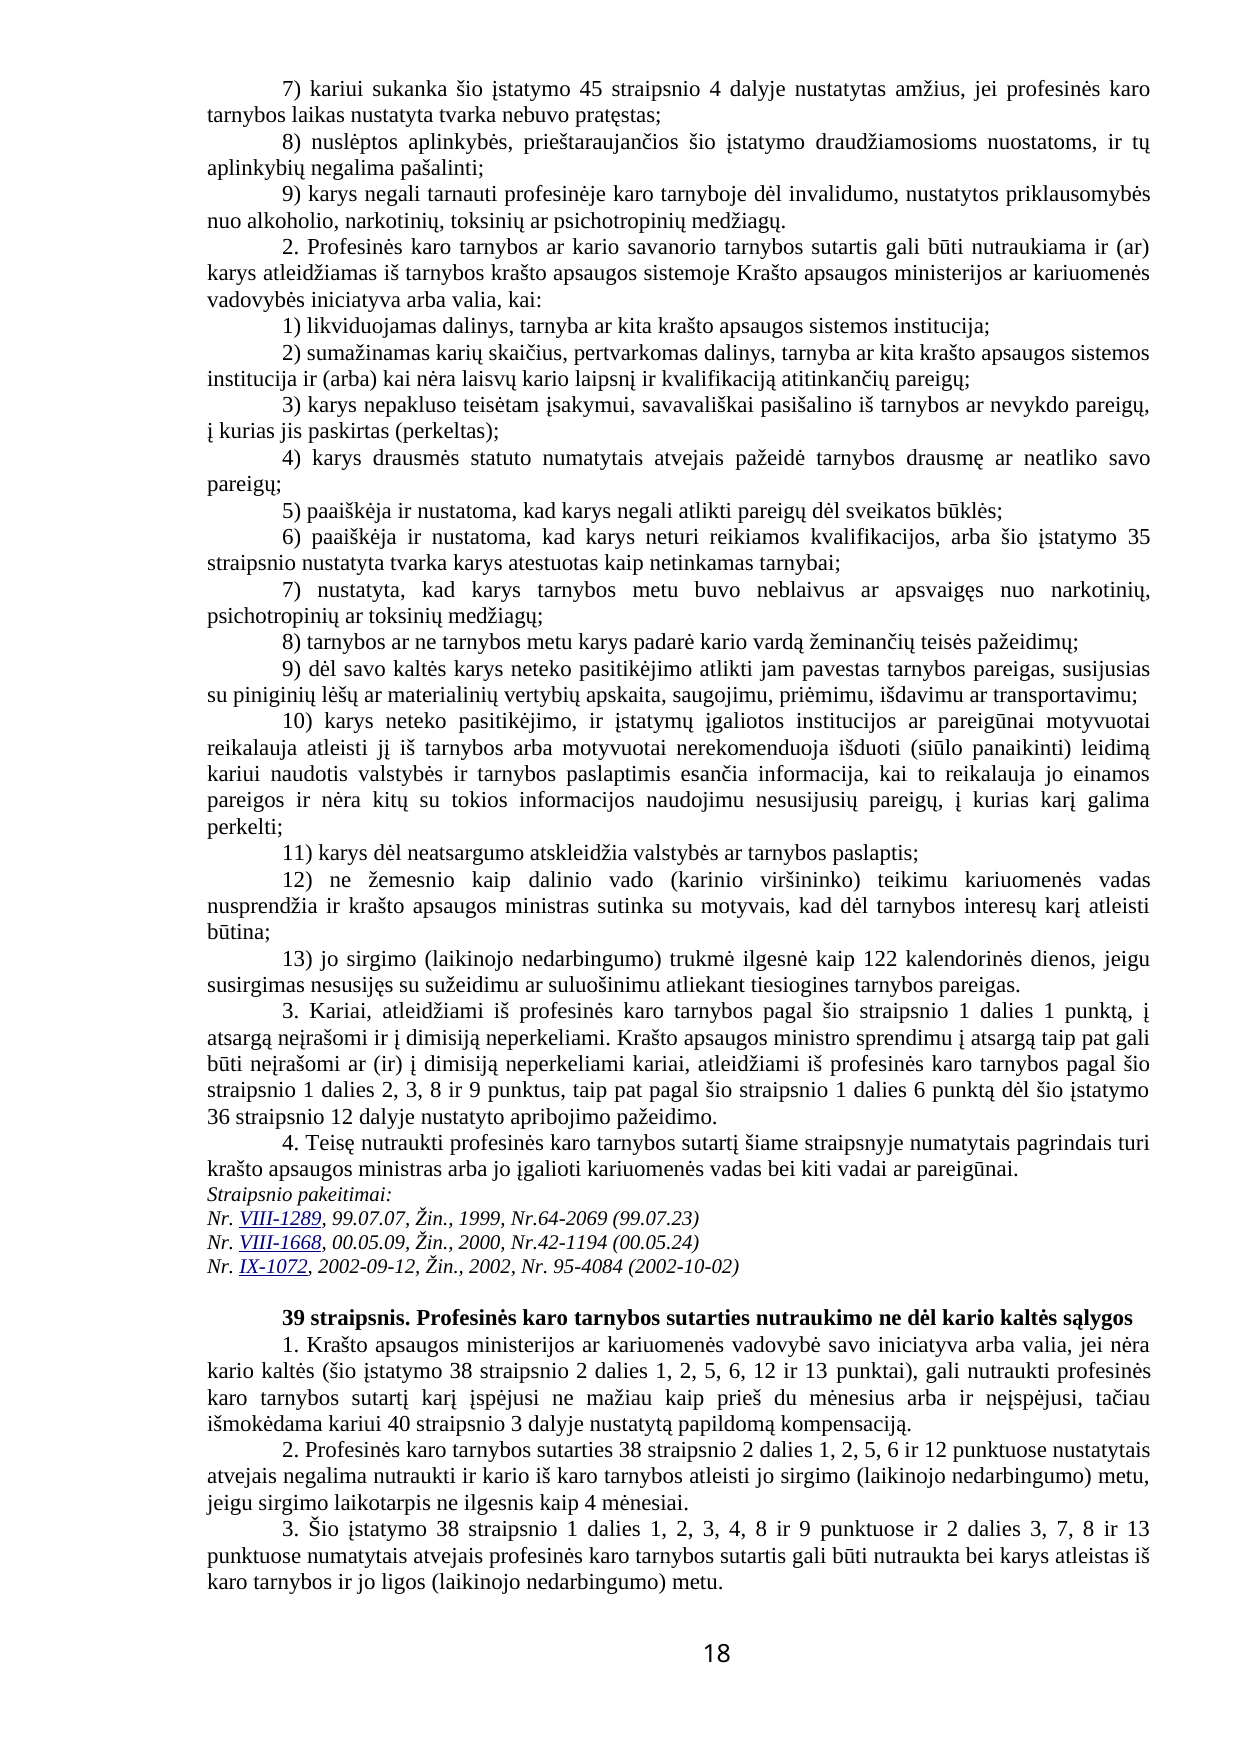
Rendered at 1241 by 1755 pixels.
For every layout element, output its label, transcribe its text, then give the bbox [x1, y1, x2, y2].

text 3. Kariai, atleidžiami iš profesinės karo tarnybos pagal šio straipsnio 1 dalies 1 punktą, į atsargą neįrašomi ir į dimisiją neperkeliami. Krašto apsaugos ministro sprendimu į atsargą taip pat gali būti neįrašomi ar (ir) į dimisiją neperkeliami kariai, atleidžiami iš profesinės karo tarnybos pagal šio straipsnio 1 dalies 2, 3, 8 ir 9 punktus, taip pat pagal šio straipsnio 1 dalies 6 punktą dėl šio įstatymo 36 straipsnio 12 dalyje nustatyto apribojimo pažeidimo. [207, 997, 1152, 1129]
text 11) karys dėl neatsargumo atskleidžia valstybės ar tarnybos paslaptis; [207, 839, 1152, 866]
text 13) jo sirgimo (laikinojo nedarbingumo) trukmė ilgesnė kaip 122 kalendorinės dienos, jeigu susirgimas nesusijęs su sužeidimu ar suluošinimu atliekant tiesiogines tarnybos pareigas. [207, 945, 1152, 997]
text 4) karys drausmės statuto numatytais atvejais pažeidė tarnybos drausmę ar neatliko savo pareigų; [207, 444, 1152, 497]
text Nr. VIII-1289, 99.07.07, Žin., 1999, Nr.64-2069 (99.07.23) [207, 1206, 1152, 1230]
text 5) paaiškėja ir nustatoma, kad karys negali atlikti pareigų dėl sveikatos būklės; [207, 497, 1152, 523]
text 4. Teisę nutraukti profesinės karo tarnybos sutartį šiame straipsnyje numatytais pagrindais turi krašto apsaugos ministras arba jo įgalioti kariuomenės vadas bei kiti vadai ar pareigūnai. [207, 1129, 1152, 1182]
text 2) sumažinamas karių skaičius, pertvarkomas dalinys, tarnyba ar kita krašto apsaugos sistemos institucija ir (arba) kai nėra laisvų kario laipsnį ir kvalifikaciją atitinkančių pareigų; [207, 338, 1152, 391]
text 10) karys neteko pasitikėjimo, ir įstatymų įgaliotos institucijos ar pareigūnai motyvuotai reikalauja atleisti jį iš tarnybos arba motyvuotai nerekomenduoja išduoti (siūlo panaikinti) leidimą kariui naudotis valstybės ir tarnybos paslaptimis esančia informacija, kai to reikalauja jo einamos pareigos ir nėra kitų su tokios informacijos naudojimu nesusijusių pareigų, į kurias karį galima perkelti; [207, 707, 1152, 839]
text 2. Profesinės karo tarnybos ar kario savanorio tarnybos sutartis gali būti nutraukiama ir (ar) karys atleidžiamas iš tarnybos krašto apsaugos sistemoje Krašto apsaugos ministerijos ar kariuomenės vadovybės iniciatyva arba valia, kai: [207, 233, 1152, 312]
text 2. Profesinės karo tarnybos sutarties 38 straipsnio 2 dalies 1, 2, 5, 6 ir 12 punktuose nustatytais atvejais negalima nutraukti ir kario iš karo tarnybos atleisti jo sirgimo (laikinojo nedarbingumo) metu, jeigu sirgimo laikotarpis ne ilgesnis kaip 4 mėnesiai. [207, 1436, 1152, 1515]
text Straipsnio pakeitimai: [207, 1182, 1152, 1206]
text 7) nustatyta, kad karys tarnybos metu buvo neblaivus ar apsvaigęs nuo narkotinių, psichotropinių ar toksinių medžiagų; [207, 576, 1152, 628]
text 8) nuslėptos aplinkybės, prieštaraujančios šio įstatymo draudžiamosioms nuostatoms, ir tų aplinkybių negalima pašalinti; [207, 128, 1152, 180]
text 9) karys negali tarnauti profesinėje karo tarnyboje dėl invalidumo, nustatytos priklausomybės nuo alkoholio, narkotinių, toksinių ar psichotropinių medžiagų. [207, 180, 1152, 233]
text Nr. IX-1072, 2002-09-12, Žin., 2002, Nr. 95-4084 (2002-10-02) [207, 1254, 1152, 1278]
text 7) kariui sukanka šio įstatymo 45 straipsnio 4 dalyje nustatytas amžius, jei profesinės karo tarnybos laikas nustatyta tvarka nebuvo pratęstas; [207, 75, 1152, 128]
text 8) tarnybos ar ne tarnybos metu karys padarė kario vardą žeminančių teisės pažeidimų; [207, 628, 1152, 655]
text 3) karys nepakluso teisėtam įsakymui, savavališkai pasišalino iš tarnybos ar nevykdo pareigų, į kurias jis paskirtas (perkeltas); [207, 391, 1152, 444]
text 3. Šio įstatymo 38 straipsnio 1 dalies 1, 2, 3, 4, 8 ir 9 punktuose ir 2 dalies 3, 7, 8 ir 13 punktuose numatytais atvejais profesinės karo tarnybos sutartis gali būti nutraukta bei karys atleistas iš karo tarnybos ir jo ligos (laikinojo nedarbingumo) metu. [207, 1515, 1152, 1594]
text Nr. VIII-1668, 00.05.09, Žin., 2000, Nr.42-1194 (00.05.24) [207, 1230, 1152, 1254]
text 6) paaiškėja ir nustatoma, kad karys neturi reikiamos kvalifikacijos, arba šio įstatymo 35 straipsnio nustatyta tvarka karys atestuotas kaip netinkamas tarnybai; [207, 523, 1152, 576]
text 12) ne žemesnio kaip dalinio vado (karinio viršininko) teikimu kariuomenės vadas nusprendžia ir krašto apsaugos ministras sutinka su motyvais, kad dėl tarnybos interesų karį atleisti būtina; [207, 866, 1152, 945]
text 1. Krašto apsaugos ministerijos ar kariuomenės vadovybė savo iniciatyva arba valia, jei nėra kario kaltės (šio įstatymo 38 straipsnio 2 dalies 1, 2, 5, 6, 12 ir 13 punktai), gali nutraukti profesinės karo tarnybos sutartį karį įspėjusi ne mažiau kaip prieš du mėnesius arba ir neįspėjusi, tačiau išmokėdama kariui 40 straipsnio 3 dalyje nustatytą papildomą kompensaciją. [207, 1331, 1152, 1436]
text 1) likviduojamas dalinys, tarnyba ar kita krašto apsaugos sistemos institucija; [207, 312, 1152, 338]
text 9) dėl savo kaltės karys neteko pasitikėjimo atlikti jam pavestas tarnybos pareigas, susijusias su piniginių lėšų ar materialinių vertybių apskaita, saugojimu, priėmimu, išdavimu ar transportavimu; [207, 655, 1152, 707]
text 39 straipsnis. Profesinės karo tarnybos sutarties nutraukimo ne dėl kario kaltės sąlygos [282, 1304, 1152, 1331]
